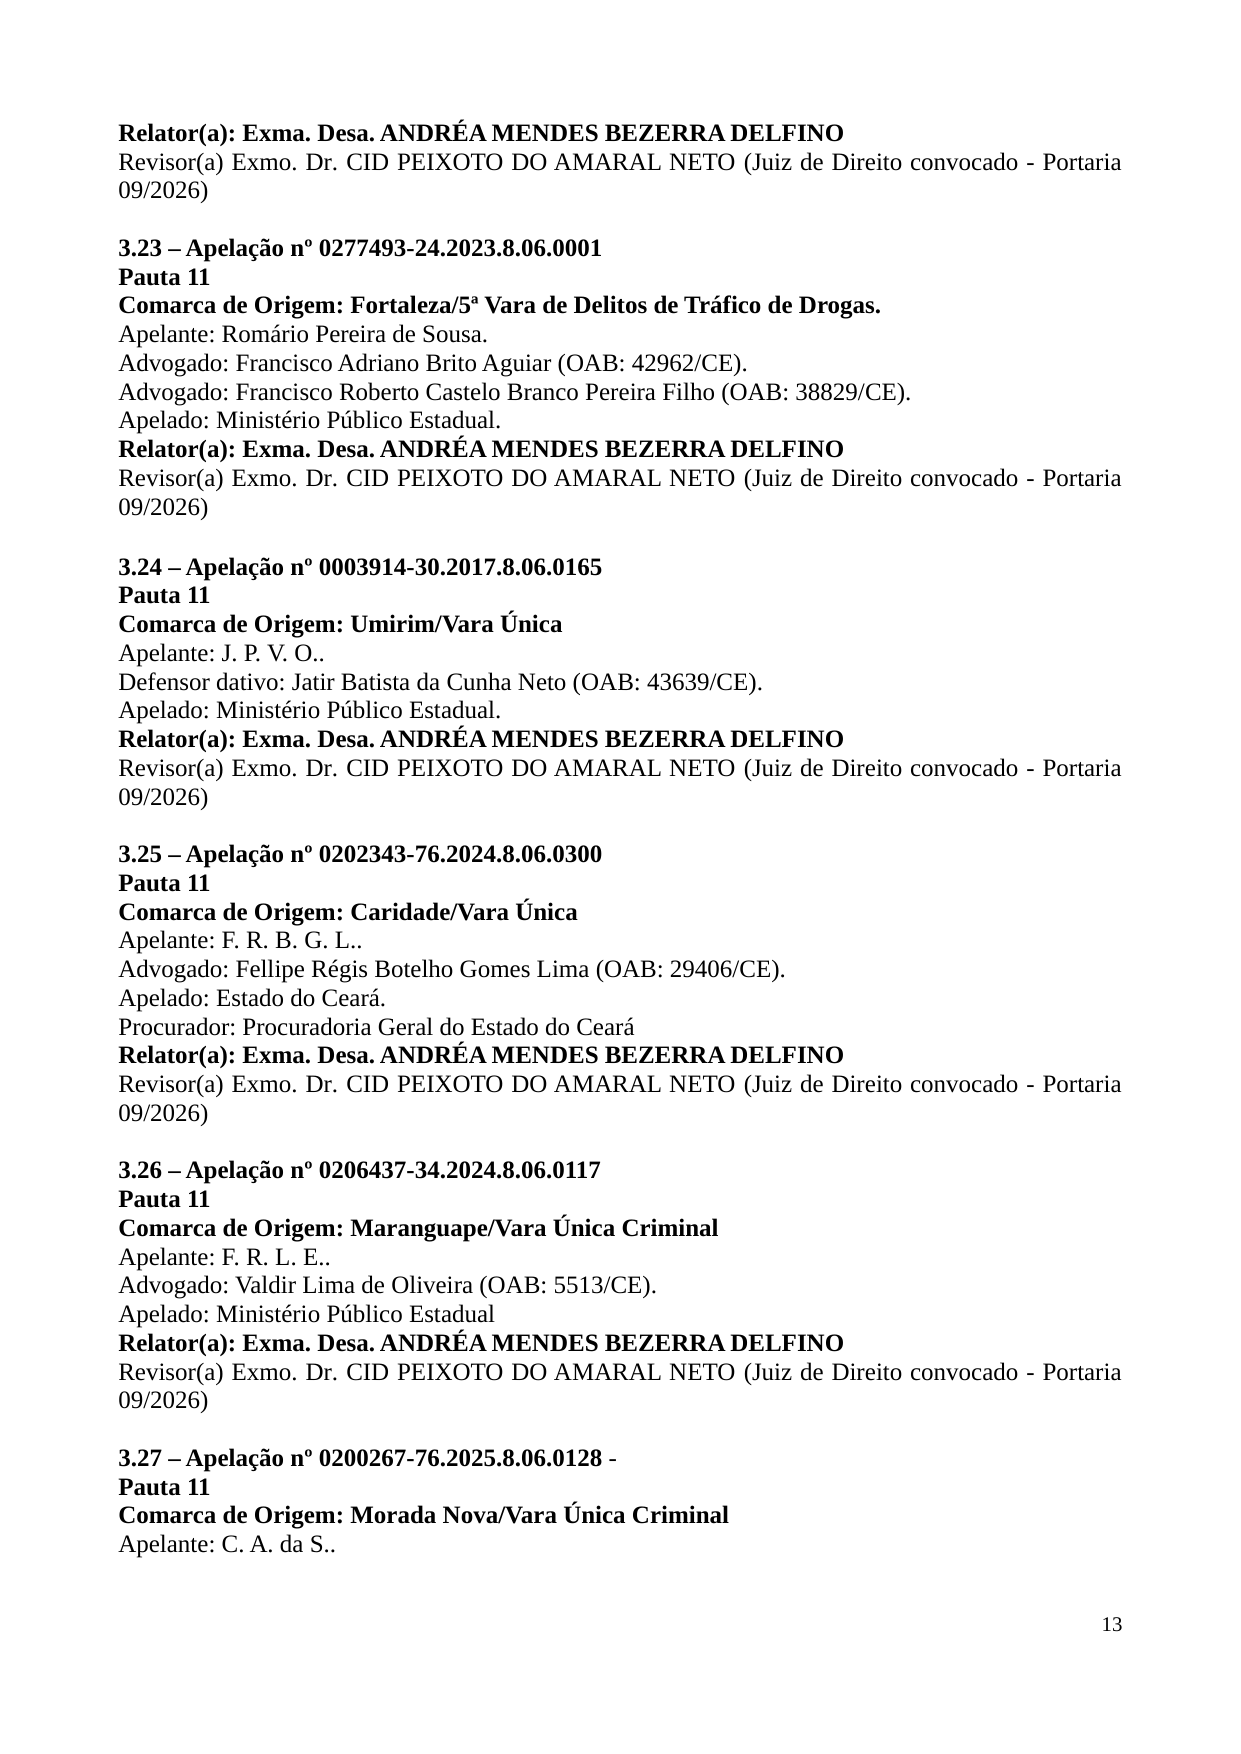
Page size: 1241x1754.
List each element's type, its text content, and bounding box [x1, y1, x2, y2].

text Advogado: Fellipe Régis Botelho Gomes Lima (OAB: 29406/CE). [118, 954, 1122, 983]
text Apelante: J. P. V. O.. [118, 638, 1122, 667]
text Relator(a): Exma. Desa. ANDRÉA MENDES BEZERRA DELFINO [118, 724, 1122, 753]
text Relator(a): Exma. Desa. ANDRÉA MENDES BEZERRA DELFINO [118, 1328, 1122, 1357]
text Revisor(a) Exmo. Dr. CID PEIXOTO DO AMARAL NETO (Juiz de Direito convocado - Portaria 09/2026) [118, 753, 1122, 811]
text Procurador: Procuradoria Geral do Estado do Ceará [118, 1012, 1122, 1041]
text Pauta 11 [118, 868, 1122, 897]
text Apelado: Ministério Público Estadual [118, 1299, 1122, 1328]
text Apelante: F. R. B. G. L.. [118, 926, 1122, 954]
text Defensor dativo: Jatir Batista da Cunha Neto (OAB: 43639/CE). [118, 667, 1122, 696]
text Comarca de Origem: Caridade/Vara Única [118, 897, 1122, 926]
text 3.23 – Apelação nº 0277493-24.2023.8.06.0001 [118, 233, 1122, 262]
text Revisor(a) Exmo. Dr. CID PEIXOTO DO AMARAL NETO (Juiz de Direito convocado - Portaria 09/2026) [118, 1069, 1122, 1127]
text Pauta 11 [118, 262, 1122, 291]
text Advogado: Francisco Roberto Castelo Branco Pereira Filho (OAB: 38829/CE). [118, 377, 1122, 406]
text Apelado: Estado do Ceará. [118, 983, 1122, 1012]
text Apelado: Ministério Público Estadual. [118, 696, 1122, 724]
text Apelado: Ministério Público Estadual. [118, 406, 1122, 434]
text Relator(a): Exma. Desa. ANDRÉA MENDES BEZERRA DELFINO [118, 434, 1122, 463]
text Advogado: Valdir Lima de Oliveira (OAB: 5513/CE). [118, 1271, 1122, 1299]
text Apelante: C. A. da S.. [118, 1529, 1122, 1558]
text 3.24 – Apelação nº 0003914-30.2017.8.06.0165 [118, 552, 1122, 581]
text 3.25 – Apelação nº 0202343-76.2024.8.06.0300 [118, 839, 1122, 868]
text Revisor(a) Exmo. Dr. CID PEIXOTO DO AMARAL NETO (Juiz de Direito convocado - Portaria 09/2026) [118, 147, 1122, 204]
text Comarca de Origem: Umirim/Vara Única [118, 609, 1122, 638]
text Comarca de Origem: Maranguape/Vara Única Criminal [118, 1213, 1122, 1242]
text Pauta 11 [118, 1472, 1122, 1501]
text Pauta 11 [118, 1184, 1122, 1213]
text Revisor(a) Exmo. Dr. CID PEIXOTO DO AMARAL NETO (Juiz de Direito convocado - Portaria 09/2026) [118, 463, 1122, 521]
text Revisor(a) Exmo. Dr. CID PEIXOTO DO AMARAL NETO (Juiz de Direito convocado - Portaria 09/2026) [118, 1357, 1122, 1414]
text 3.27 – Apelação nº 0200267-76.2025.8.06.0128 - [118, 1443, 1122, 1472]
text Advogado: Francisco Adriano Brito Aguiar (OAB: 42962/CE). [118, 348, 1122, 377]
text Pauta 11 [118, 581, 1122, 609]
text Relator(a): Exma. Desa. ANDRÉA MENDES BEZERRA DELFINO [118, 1041, 1122, 1069]
text Comarca de Origem: Fortaleza/5ª Vara de Delitos de Tráfico de Drogas. [118, 291, 1122, 319]
text Comarca de Origem: Morada Nova/Vara Única Criminal [118, 1501, 1122, 1529]
text Relator(a): Exma. Desa. ANDRÉA MENDES BEZERRA DELFINO [118, 118, 1122, 147]
text Apelante: Romário Pereira de Sousa. [118, 319, 1122, 348]
text Apelante: F. R. L. E.. [118, 1242, 1122, 1271]
text 3.26 – Apelação nº 0206437-34.2024.8.06.0117 [118, 1156, 1122, 1184]
